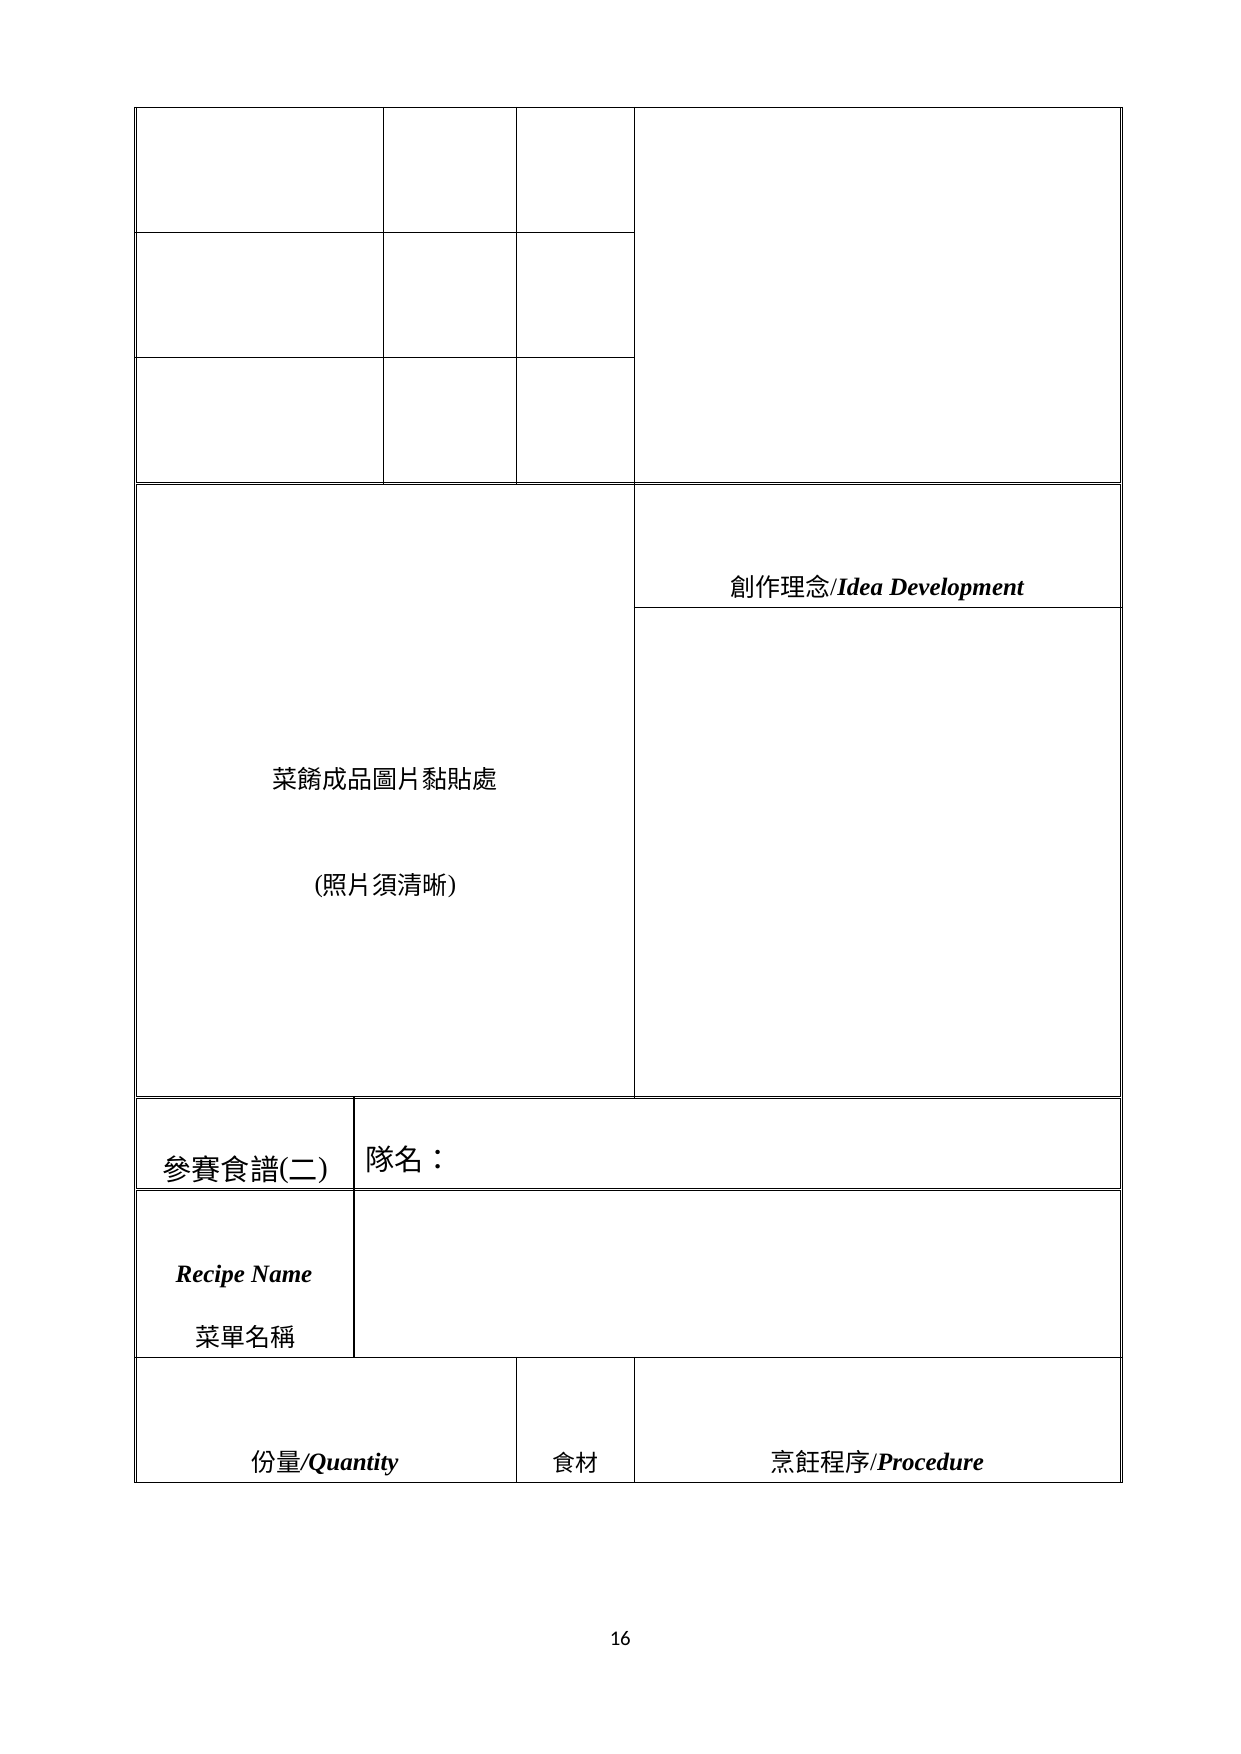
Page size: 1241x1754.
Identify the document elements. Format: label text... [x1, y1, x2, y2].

table_cell 食材 [517, 1358, 634, 1482]
table_cell [517, 233, 634, 357]
table_cell 烹飪程序/Procedure [635, 1358, 1120, 1482]
table_cell [517, 358, 634, 482]
table_cell Recipe Name 菜單名稱 [137, 1191, 353, 1357]
table_cell [384, 358, 516, 482]
table_cell 份量/Quantity [137, 1358, 516, 1482]
table_cell [384, 108, 516, 232]
table_cell [517, 108, 634, 232]
table_cell 參賽食譜(二) [137, 1099, 353, 1188]
table_cell [137, 108, 383, 232]
table_cell 隊名： [355, 1099, 1120, 1188]
table_cell [137, 358, 383, 482]
table_cell [635, 108, 1120, 482]
table_cell [635, 608, 1120, 1096]
table_cell [384, 233, 516, 357]
table_cell 創作理念/Idea Development [635, 485, 1120, 607]
table_cell 菜餚成品圖片黏貼處 (照片須清晰) [137, 485, 634, 1096]
table_cell [355, 1191, 1120, 1357]
table_cell [137, 233, 383, 357]
